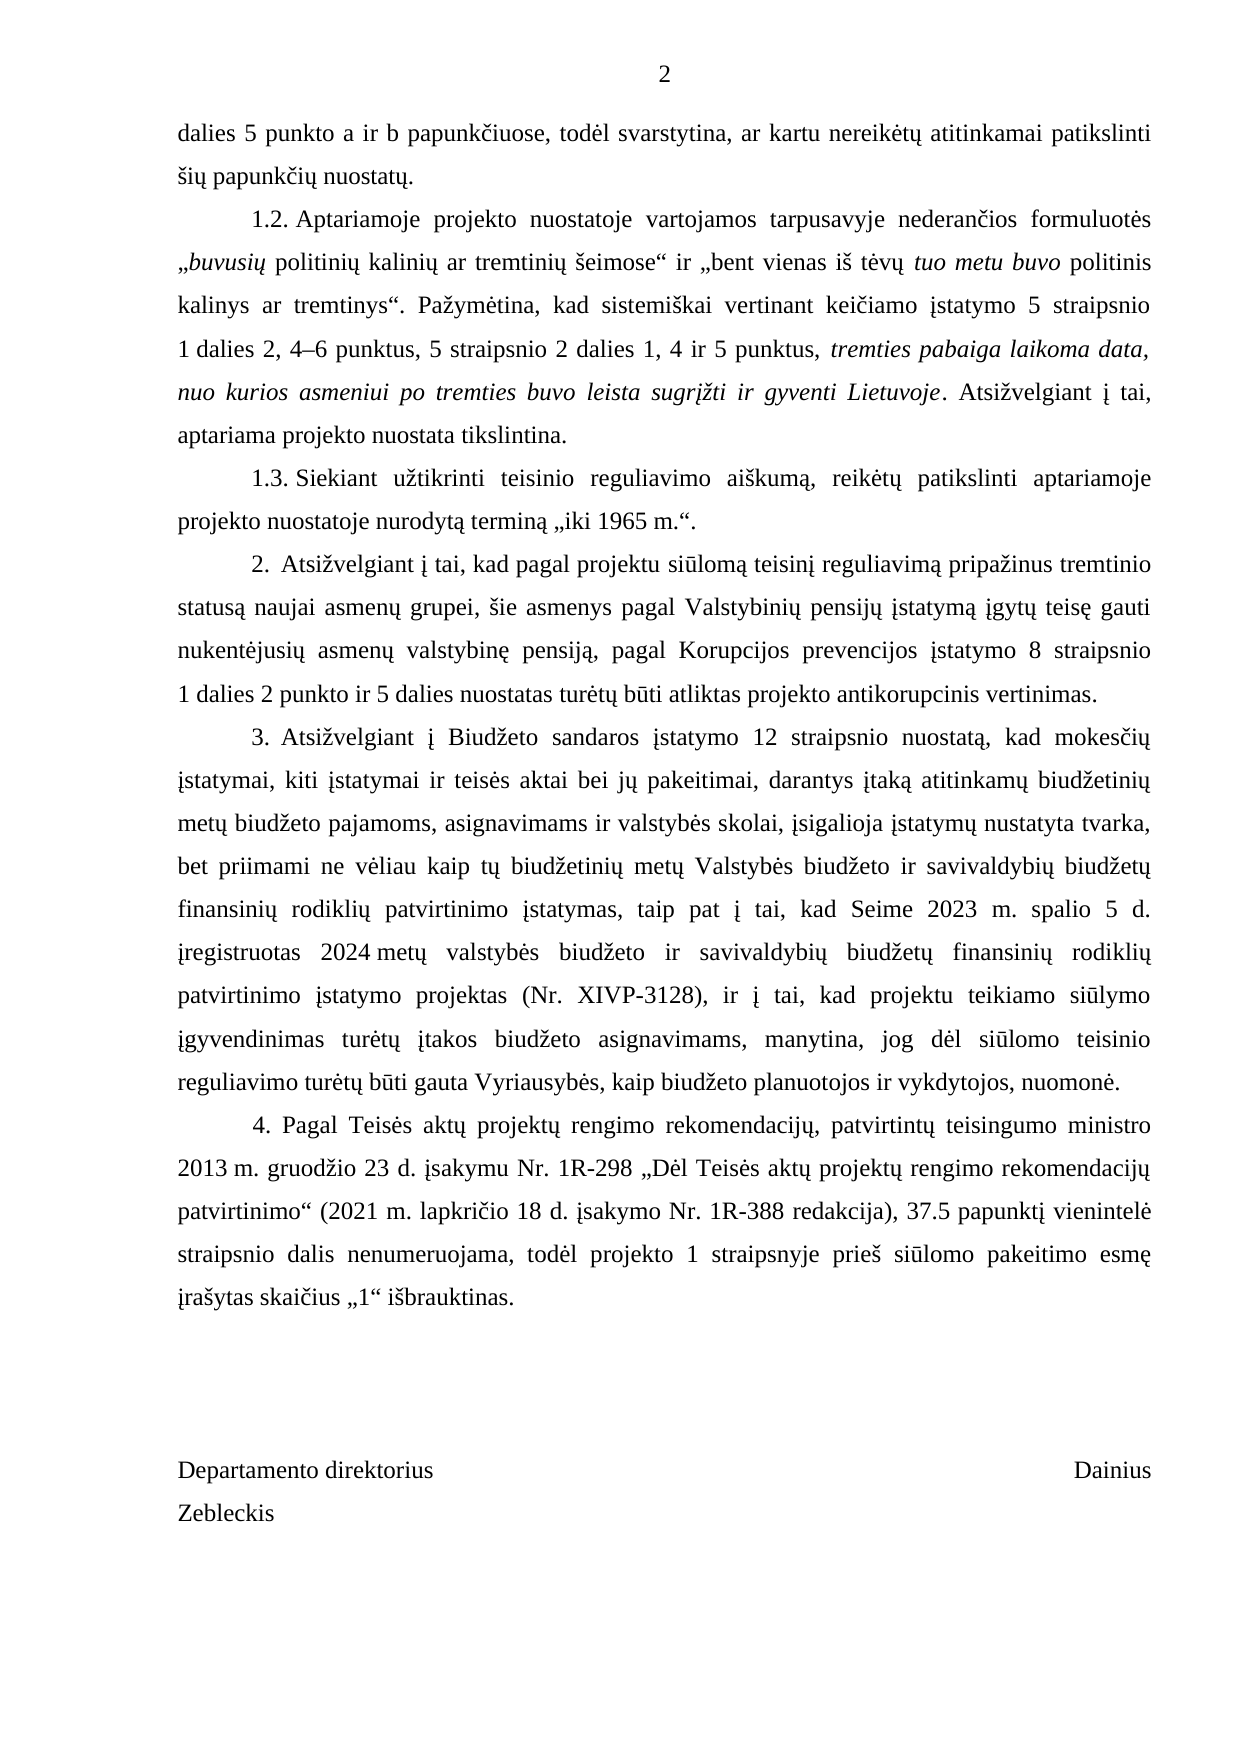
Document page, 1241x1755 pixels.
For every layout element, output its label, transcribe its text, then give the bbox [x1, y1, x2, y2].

list Atsižvelgiant į Biudžeto sandaros įstatymo 12 straipsnio nuostatą, kad mokesčių įstatymai, kiti įstatymai ir teisės aktai bei jų pakeitimai, darantys įtaką atitinkamų biudžetinių metų biudžeto pajamoms, asignavimams ir valstybės skolai, įsigalioja įstatymų nustatyta tvarka, bet priimami ne vėliau kaip tų biudžetinių metų Valstybės biudžeto ir savivaldybių biudžetų finansinių rodiklių patvirtinimo įstatymas, taip pat į tai, kad Seime 2023 m. spalio 5 d. įregistruotas 2024 metų valstybės biudžeto ir savivaldybių biudžetų finansinių rodiklių patvirtinimo įstatymo projektas (Nr. XIVP-3128), ir į tai, kad projektu teikiamo siūlymo įgyvendinimas turėtų įtakos biudžeto asignavimams, manytina, jog dėl siūlomo teisinio reguliavimo turėtų būti gauta Vyriausybės, kaip biudžeto planuotojos ir vykdytojos, nuomonė. [177, 722, 1152, 1096]
list Atsižvelgiant į tai, kad pagal projektu siūlomą teisinį reguliavimą pripažinus tremtinio statusą naujai asmenų grupei, šie asmenys pagal Valstybinių pensijų įstatymą įgytų teisę gauti nukentėjusių asmenų valstybinę pensiją, pagal Korupcijos prevencijos įstatymo 8 straipsnio 1 dalies 2 punkto ir 5 dalies nuostatas turėtų būti atliktas projekto antikorupcinis vertinimas. [177, 549, 1152, 707]
list Siekiant užtikrinti teisinio reguliavimo aiškumą, reikėtų patikslinti aptariamoje projekto nuostatoje nurodytą terminą „iki 1965 m.“. [177, 463, 1152, 535]
list Aptariamoje projekto nuostatoje vartojamos tarpusavyje nederančios formuluotės „buvusių politinių kalinių ar tremtinių šeimose“ ir „bent vienas iš tėvų tuo metu buvo politinis kalinys ar tremtinys“. Pažymėtina, kad sistemiškai vertinant keičiamo įstatymo 5 straipsnio 1 dalies 2, 4–6 punktus, 5 straipsnio 2 dalies 1, 4 ir 5 punktus, tremties pabaiga laikoma data, nuo kurios asmeniui po tremties buvo leista sugrįžti ir gyventi Lietuvoje. Atsižvelgiant į tai, aptariama projekto nuostata tikslintina. [177, 204, 1152, 449]
text 4. Pagal Teisės aktų projektų rengimo rekomendacijų, patvirtintų teisingumo ministro 2013 m. gruodžio 23 d. įsakymu Nr. 1R-298 „Dėl Teisės aktų projektų rengimo rekomendacijų patvirtinimo“ (2021 m. lapkričio 18 d. įsakymo Nr. 1R-388 redakcija), 37.5 papunktį vienintelė straipsnio dalis nenumeruojama, todėl projekto 1 straipsnyje prieš siūlomo pakeitimo esmę įrašytas skaičius „1“ išbrauktinas. [177, 1110, 1152, 1311]
list dalies 5 punkto a ir b papunkčiuose, todėl svarstytina, ar kartu nereikėtų atitinkamai patikslinti šių papunkčių nuostatų. [177, 118, 1152, 190]
text Departamento direktorius Dainius Zebleckis [177, 1455, 1152, 1527]
